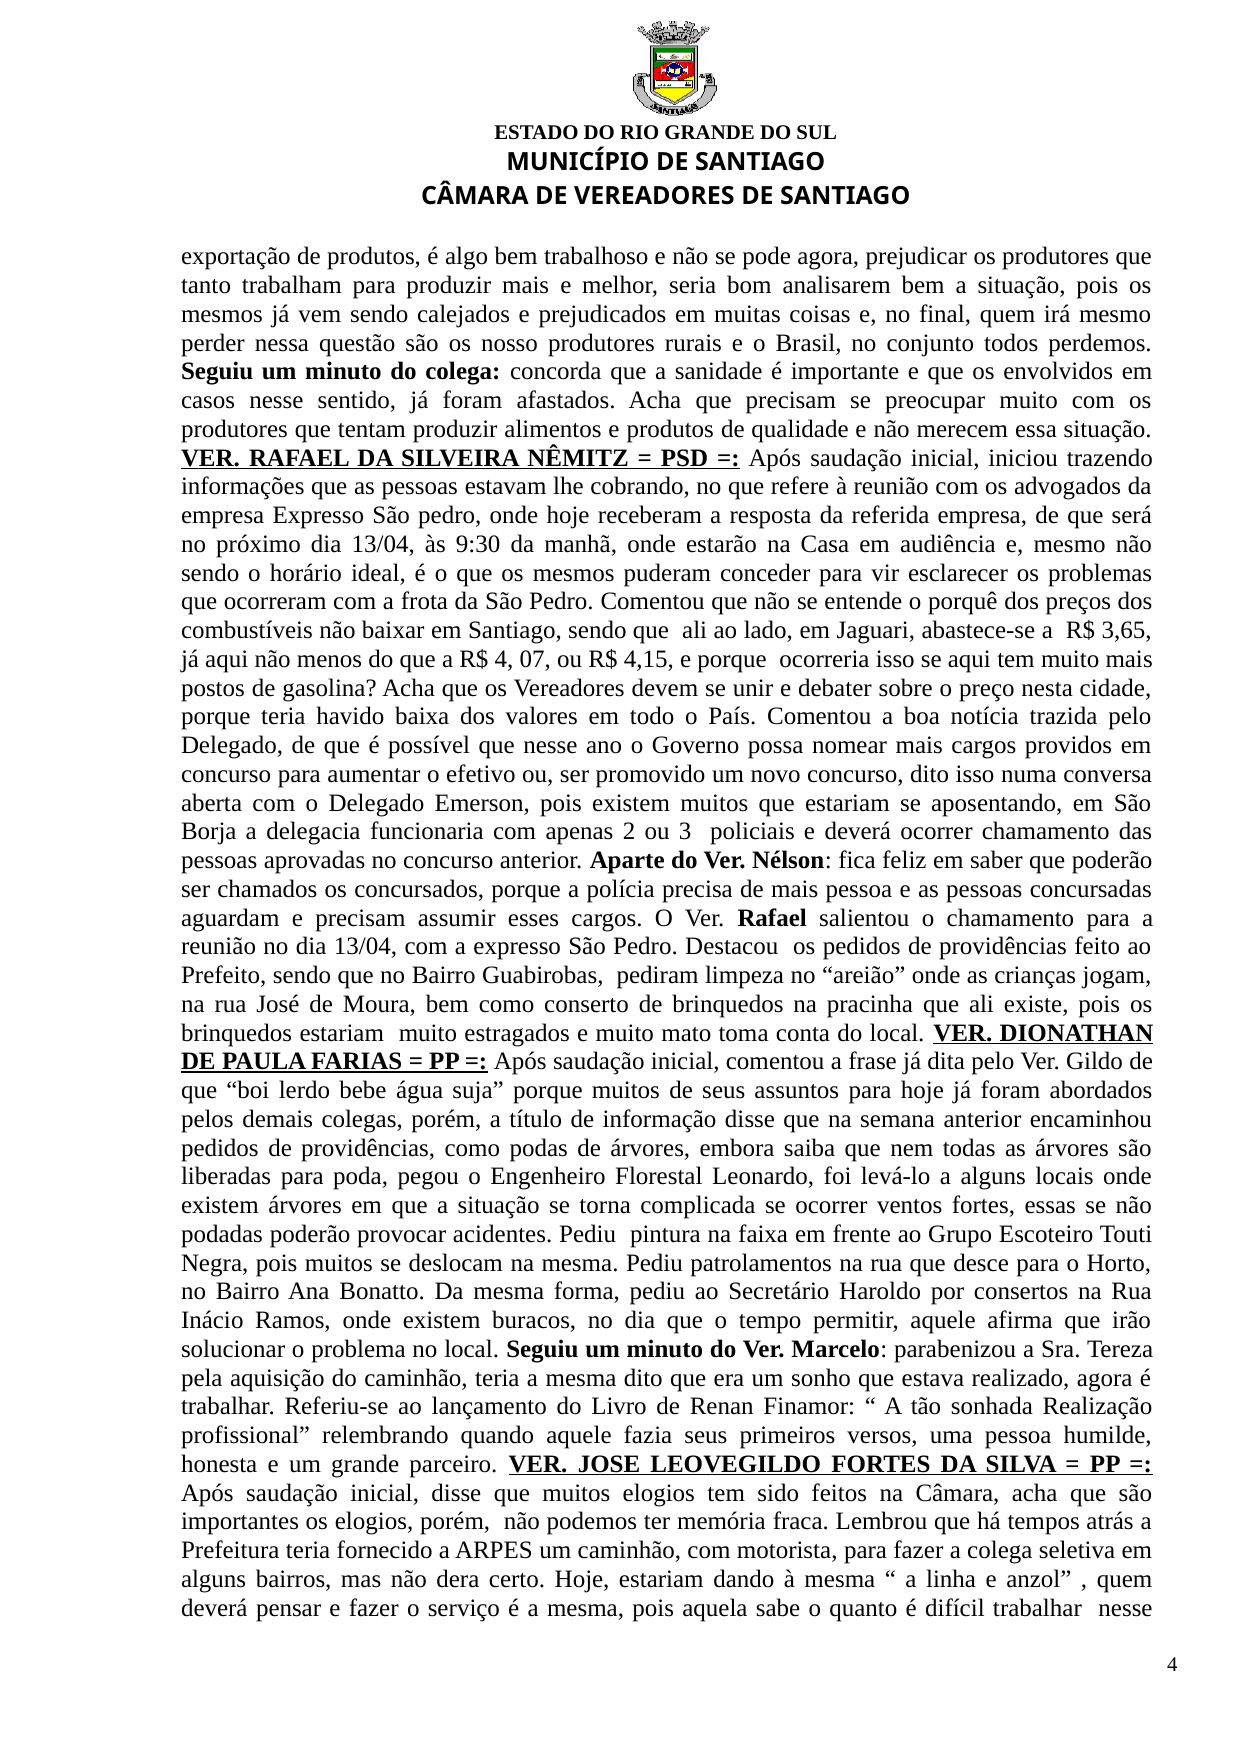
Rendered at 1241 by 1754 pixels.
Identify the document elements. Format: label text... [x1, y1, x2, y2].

text exportação de produtos, é algo bem trabalhoso e não se pode agora, prejudicar os produtores que tanto trabalham para produzir mais e melhor, seria bom analisarem bem a situação, pois os mesmos já vem sendo calejados e prejudicados em muitas coisas e, no final, quem irá mesmo perder nessa questão são os nosso produtores rurais e o Brasil, no conjunto todos perdemos. Seguiu um minuto do colega: concorda que a sanidade é importante e que os envolvidos em casos nesse sentido, já foram afastados. Acha que precisam se preocupar muito com os produtores que tentam produzir alimentos e produtos de qualidade e não merecem essa situação. VER. RAFAEL DA SILVEIRA NÊMITZ = PSD =: Após saudação inicial, iniciou trazendo informações que as pessoas estavam lhe cobrando, no que refere à reunião com os advogados da empresa Expresso São pedro, onde hoje receberam a resposta da referida empresa, de que será no próximo dia 13/04, às 9:30 da manhã, onde estarão na Casa em audiência e, mesmo não sendo o horário ideal, é o que os mesmos puderam conceder para vir esclarecer os problemas que ocorreram com a frota da São Pedro. Comentou que não se entende o porquê dos preços dos combustíveis não baixar em Santiago, sendo que ali ao lado, em Jaguari, abastece-se a R$ 3,65, já aqui não menos do que a R$ 4, 07, ou R$ 4,15, e porque ocorreria isso se aqui tem muito mais postos de gasolina? Acha que os Vereadores devem se unir e debater sobre o preço nesta cidade, porque teria havido baixa dos valores em todo o País. Comentou a boa notícia trazida pelo Delegado, de que é possível que nesse ano o Governo possa nomear mais cargos providos em concurso para aumentar o efetivo ou, ser promovido um novo concurso, dito isso numa conversa aberta com o Delegado Emerson, pois existem muitos que estariam se aposentando, em São Borja a delegacia funcionaria com apenas 2 ou 3 policiais e deverá ocorrer chamamento das pessoas aprovadas no concurso anterior. Aparte do Ver. Nélson: fica feliz em saber que poderão ser chamados os concursados, porque a polícia precisa de mais pessoa e as pessoas concursadas aguardam e precisam assumir esses cargos. O Ver. Rafael salientou o chamamento para a reunião no dia 13/04, com a expresso São Pedro. Destacou os pedidos de providências feito ao Prefeito, sendo que no Bairro Guabirobas, pediram limpeza no “areião” onde as crianças jogam, na rua José de Moura, bem como conserto de brinquedos na pracinha que ali existe, pois os brinquedos estariam muito estragados e muito mato toma conta do local. VER. DIONATHAN DE PAULA FARIAS = PP =: Após saudação inicial, comentou a frase já dita pelo Ver. Gildo de que “boi lerdo bebe água suja” porque muitos de seus assuntos para hoje já foram abordados pelos demais colegas, porém, a título de informação disse que na semana anterior encaminhou pedidos de providências, como podas de árvores, embora saiba que nem todas as árvores são liberadas para poda, pegou o Engenheiro Florestal Leonardo, foi levá-lo a alguns locais onde existem árvores em que a situação se torna complicada se ocorrer ventos fortes, essas se não podadas poderão provocar acidentes. Pediu pintura na faixa em frente ao Grupo Escoteiro Touti Negra, pois muitos se deslocam na mesma. Pediu patrolamentos na rua que desce para o Horto, no Bairro Ana Bonatto. Da mesma forma, pediu ao Secretário Haroldo por consertos na Rua Inácio Ramos, onde existem buracos, no dia que o tempo permitir, aquele afirma que irão solucionar o problema no local. Seguiu um minuto do Ver. Marcelo: parabenizou a Sra. Tereza pela aquisição do caminhão, teria a mesma dito que era um sonho que estava realizado, agora é trabalhar. Referiu-se ao lançamento do Livro de Renan Finamor: “ A tão sonhada Realização profissional” relembrando quando aquele fazia seus primeiros versos, uma pessoa humilde, honesta e um grande parceiro. VER. JOSE LEOVEGILDO FORTES DA SILVA = PP =: Após saudação inicial, disse que muitos elogios tem sido feitos na Câmara, acha que são importantes os elogios, porém, não podemos ter memória fraca. Lembrou que há tempos atrás a Prefeitura teria fornecido a ARPES um caminhão, com motorista, para fazer a colega seletiva em alguns bairros, mas não dera certo. Hoje, estariam dando à mesma “ a linha e anzol” , quem deverá pensar e fazer o serviço é a mesma, pois aquela sabe o quanto é difícil trabalhar nesse [143, 241, 1153, 1621]
